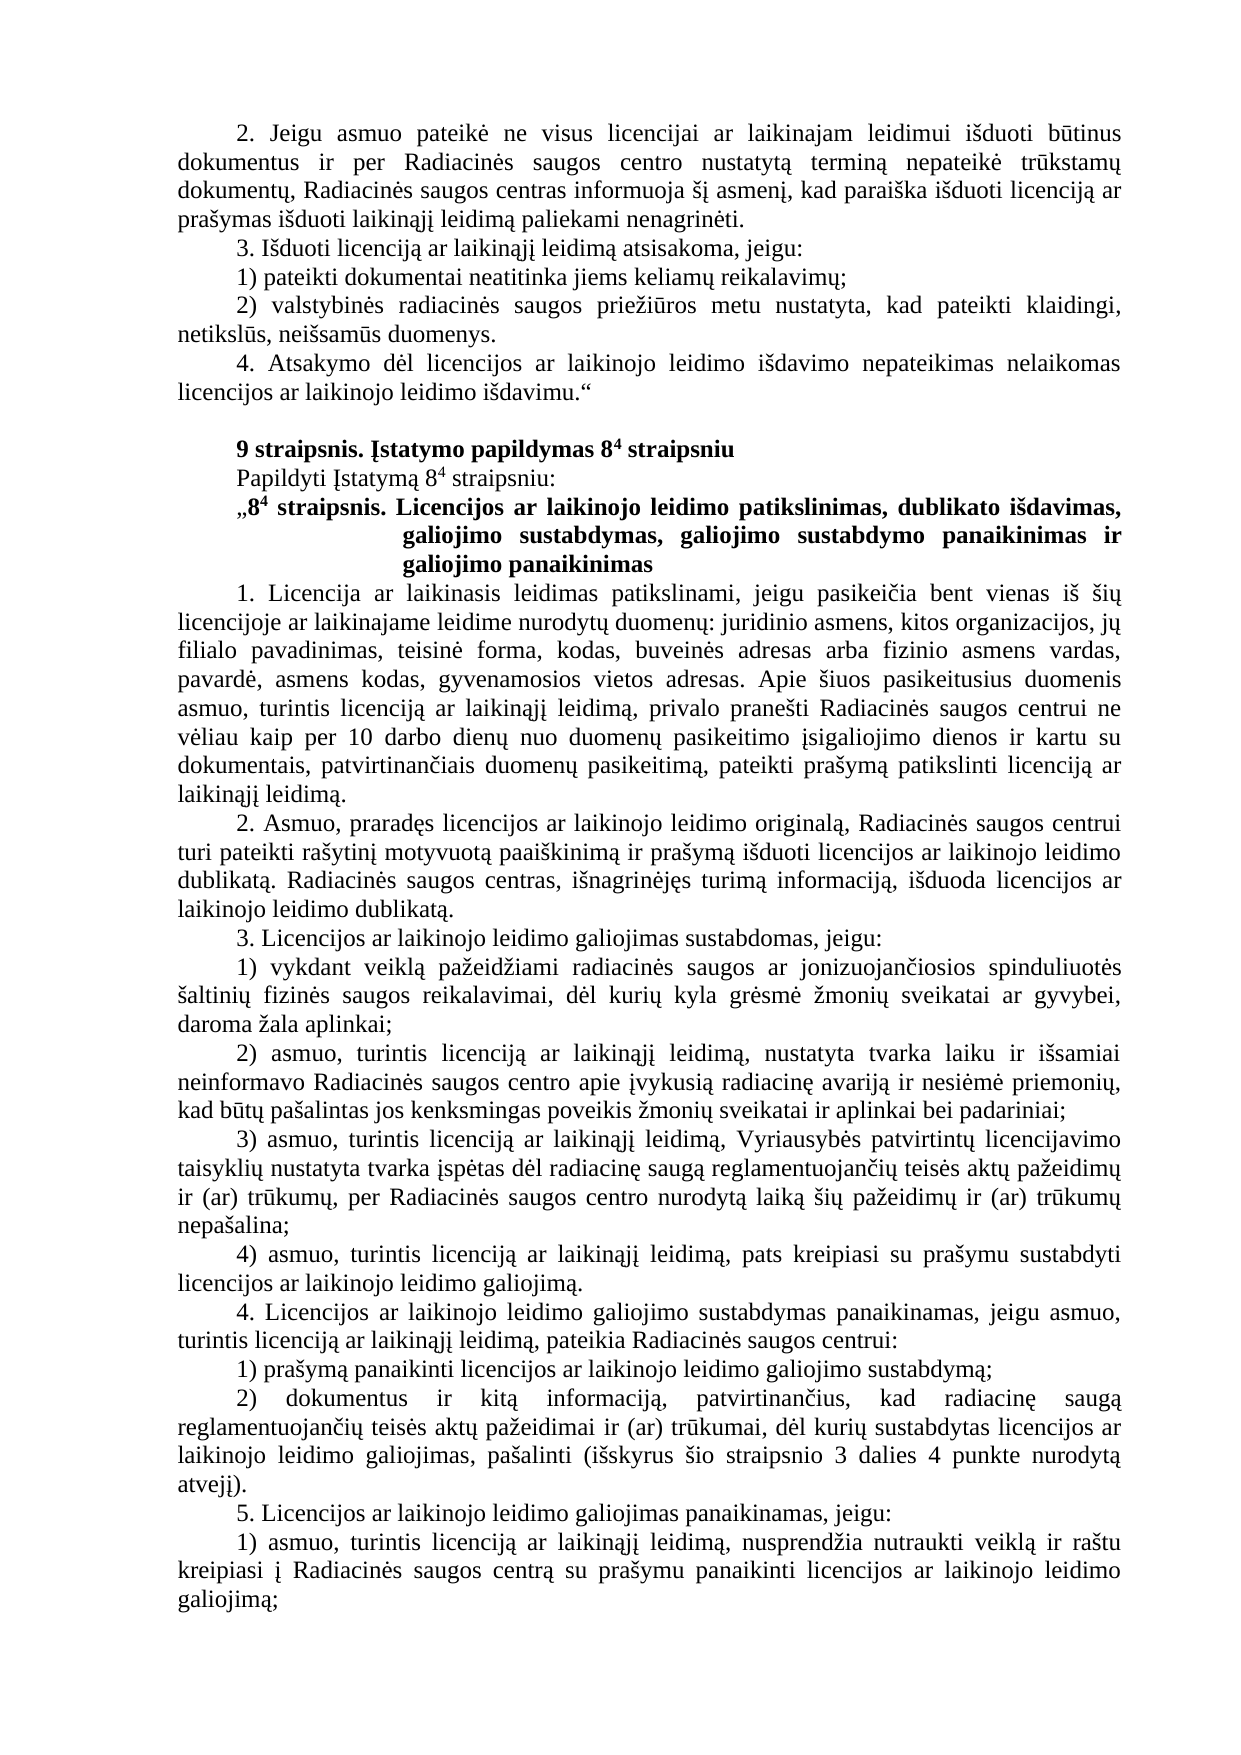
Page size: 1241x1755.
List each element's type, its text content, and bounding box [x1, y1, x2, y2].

text 3. Licencijos ar laikinojo leidimo galiojimas sustabdomas, jeigu: [177, 923, 1122, 952]
text „84 straipsnis. Licencijos ar laikinojo leidimo patikslinimas, dublikato išdavimas, galiojimo sustabdymas, galiojimo sustabdymo panaikinimas ir galiojimo panaikinimas [236, 492, 1122, 578]
text 4. Atsakymo dėl licencijos ar laikinojo leidimo išdavimo nepateikimas nelaikomas licencijos ar laikinojo leidimo išdavimu.“ [177, 348, 1122, 406]
text 1) prašymą panaikinti licencijos ar laikinojo leidimo galiojimo sustabdymą; [177, 1354, 1122, 1383]
text 9 straipsnis. Įstatymo papildymas 84 straipsniu [177, 434, 1122, 463]
text 2. Asmuo, praradęs licencijos ar laikinojo leidimo originalą, Radiacinės saugos centrui turi pateikti rašytinį motyvuotą paaiškinimą ir prašymą išduoti licencijos ar laikinojo leidimo dublikatą. Radiacinės saugos centras, išnagrinėjęs turimą informaciją, išduoda licencijos ar laikinojo leidimo dublikatą. [177, 808, 1122, 923]
text 4. Licencijos ar laikinojo leidimo galiojimo sustabdymas panaikinamas, jeigu asmuo, turintis licenciją ar laikinąjį leidimą, pateikia Radiacinės saugos centrui: [177, 1297, 1122, 1354]
text 1) vykdant veiklą pažeidžiami radiacinės saugos ar jonizuojančiosios spinduliuotės šaltinių fizinės saugos reikalavimai, dėl kurių kyla grėsmė žmonių sveikatai ar gyvybei, daroma žala aplinkai; [177, 952, 1122, 1038]
text 1. Licencija ar laikinasis leidimas patikslinami, jeigu pasikeičia bent vienas iš šių licencijoje ar laikinajame leidime nurodytų duomenų: juridinio asmens, kitos organizacijos, jų filialo pavadinimas, teisinė forma, kodas, buveinės adresas arba fizinio asmens vardas, pavardė, asmens kodas, gyvenamosios vietos adresas. Apie šiuos pasikeitusius duomenis asmuo, turintis licenciją ar laikinąjį leidimą, privalo pranešti Radiacinės saugos centrui ne vėliau kaip per 10 darbo dienų nuo duomenų pasikeitimo įsigaliojimo dienos ir kartu su dokumentais, patvirtinančiais duomenų pasikeitimą, pateikti prašymą patikslinti licenciją ar laikinąjį leidimą. [177, 578, 1122, 808]
text 5. Licencijos ar laikinojo leidimo galiojimas panaikinamas, jeigu: [177, 1498, 1122, 1527]
text Papildyti Įstatymą 84 straipsniu: [177, 463, 1122, 492]
text 2) valstybinės radiacinės saugos priežiūros metu nustatyta, kad pateikti klaidingi, netikslūs, neišsamūs duomenys. [177, 291, 1122, 348]
text 2) asmuo, turintis licenciją ar laikinąjį leidimą, nustatyta tvarka laiku ir išsamiai neinformavo Radiacinės saugos centro apie įvykusią radiacinę avariją ir nesiėmė priemonių, kad būtų pašalintas jos kenksmingas poveikis žmonių sveikatai ir aplinkai bei padariniai; [177, 1038, 1122, 1124]
text 4) asmuo, turintis licenciją ar laikinąjį leidimą, pats kreipiasi su prašymu sustabdyti licencijos ar laikinojo leidimo galiojimą. [177, 1239, 1122, 1297]
text 2) dokumentus ir kitą informaciją, patvirtinančius, kad radiacinę saugą reglamentuojančių teisės aktų pažeidimai ir (ar) trūkumai, dėl kurių sustabdytas licencijos ar laikinojo leidimo galiojimas, pašalinti (išskyrus šio straipsnio 3 dalies 4 punkte nurodytą atvejį). [177, 1383, 1122, 1498]
text 1) pateikti dokumentai neatitinka jiems keliamų reikalavimų; [177, 262, 1122, 291]
text 3. Išduoti licenciją ar laikinąjį leidimą atsisakoma, jeigu: [177, 233, 1122, 262]
text 2. Jeigu asmuo pateikė ne visus licencijai ar laikinajam leidimui išduoti būtinus dokumentus ir per Radiacinės saugos centro nustatytą terminą nepateikė trūkstamų dokumentų, Radiacinės saugos centras informuoja šį asmenį, kad paraiška išduoti licenciją ar prašymas išduoti laikinąjį leidimą paliekami nenagrinėti. [177, 118, 1122, 233]
text 1) asmuo, turintis licenciją ar laikinąjį leidimą, nusprendžia nutraukti veiklą ir raštu kreipiasi į Radiacinės saugos centrą su prašymu panaikinti licencijos ar laikinojo leidimo galiojimą; [177, 1527, 1122, 1613]
text 3) asmuo, turintis licenciją ar laikinąjį leidimą, Vyriausybės patvirtintų licencijavimo taisyklių nustatyta tvarka įspėtas dėl radiacinę saugą reglamentuojančių teisės aktų pažeidimų ir (ar) trūkumų, per Radiacinės saugos centro nurodytą laiką šių pažeidimų ir (ar) trūkumų nepašalina; [177, 1124, 1122, 1239]
